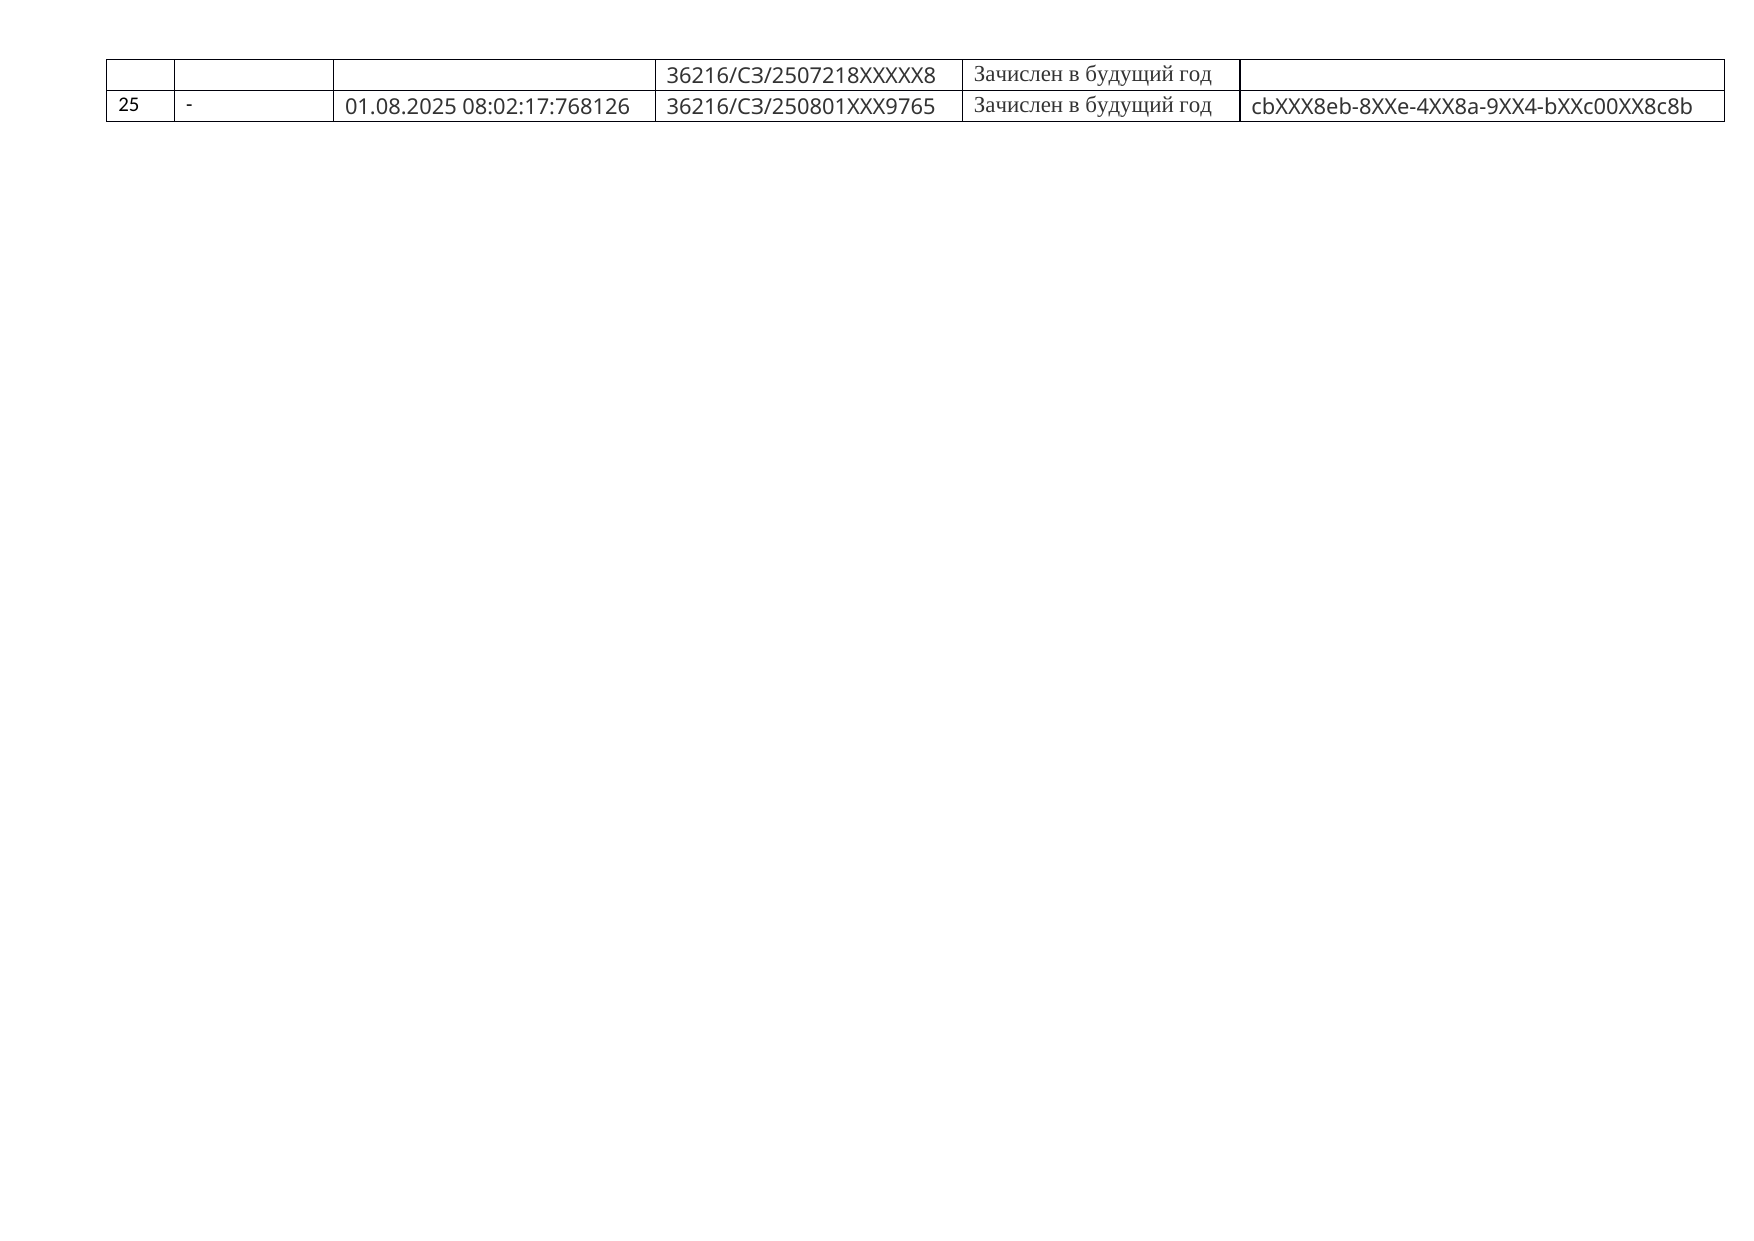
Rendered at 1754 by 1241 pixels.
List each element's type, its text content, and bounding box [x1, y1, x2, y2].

table_cell Зачислен в будущий год [963, 60, 1239, 90]
table_cell Зачислен в будущий год [963, 91, 1239, 121]
table_cell - [175, 91, 333, 121]
table_cell [334, 60, 655, 90]
table_cell 36216/СЗ/2507218ХХХХХ8 [656, 60, 962, 90]
table_cell 36216/СЗ/250801ХХХ9765 [656, 91, 962, 121]
table_cell cbХХХ8eb-8ХХe-4ХХ8a-9ХХ4-bХХc00ХХ8c8b [1241, 91, 1724, 121]
table_cell [107, 60, 174, 90]
table_cell - [175, 60, 333, 90]
table_cell 25 [107, 91, 174, 121]
table_cell [1241, 60, 1724, 90]
table_cell 01.08.2025 08:02:17:768126 [334, 91, 655, 121]
